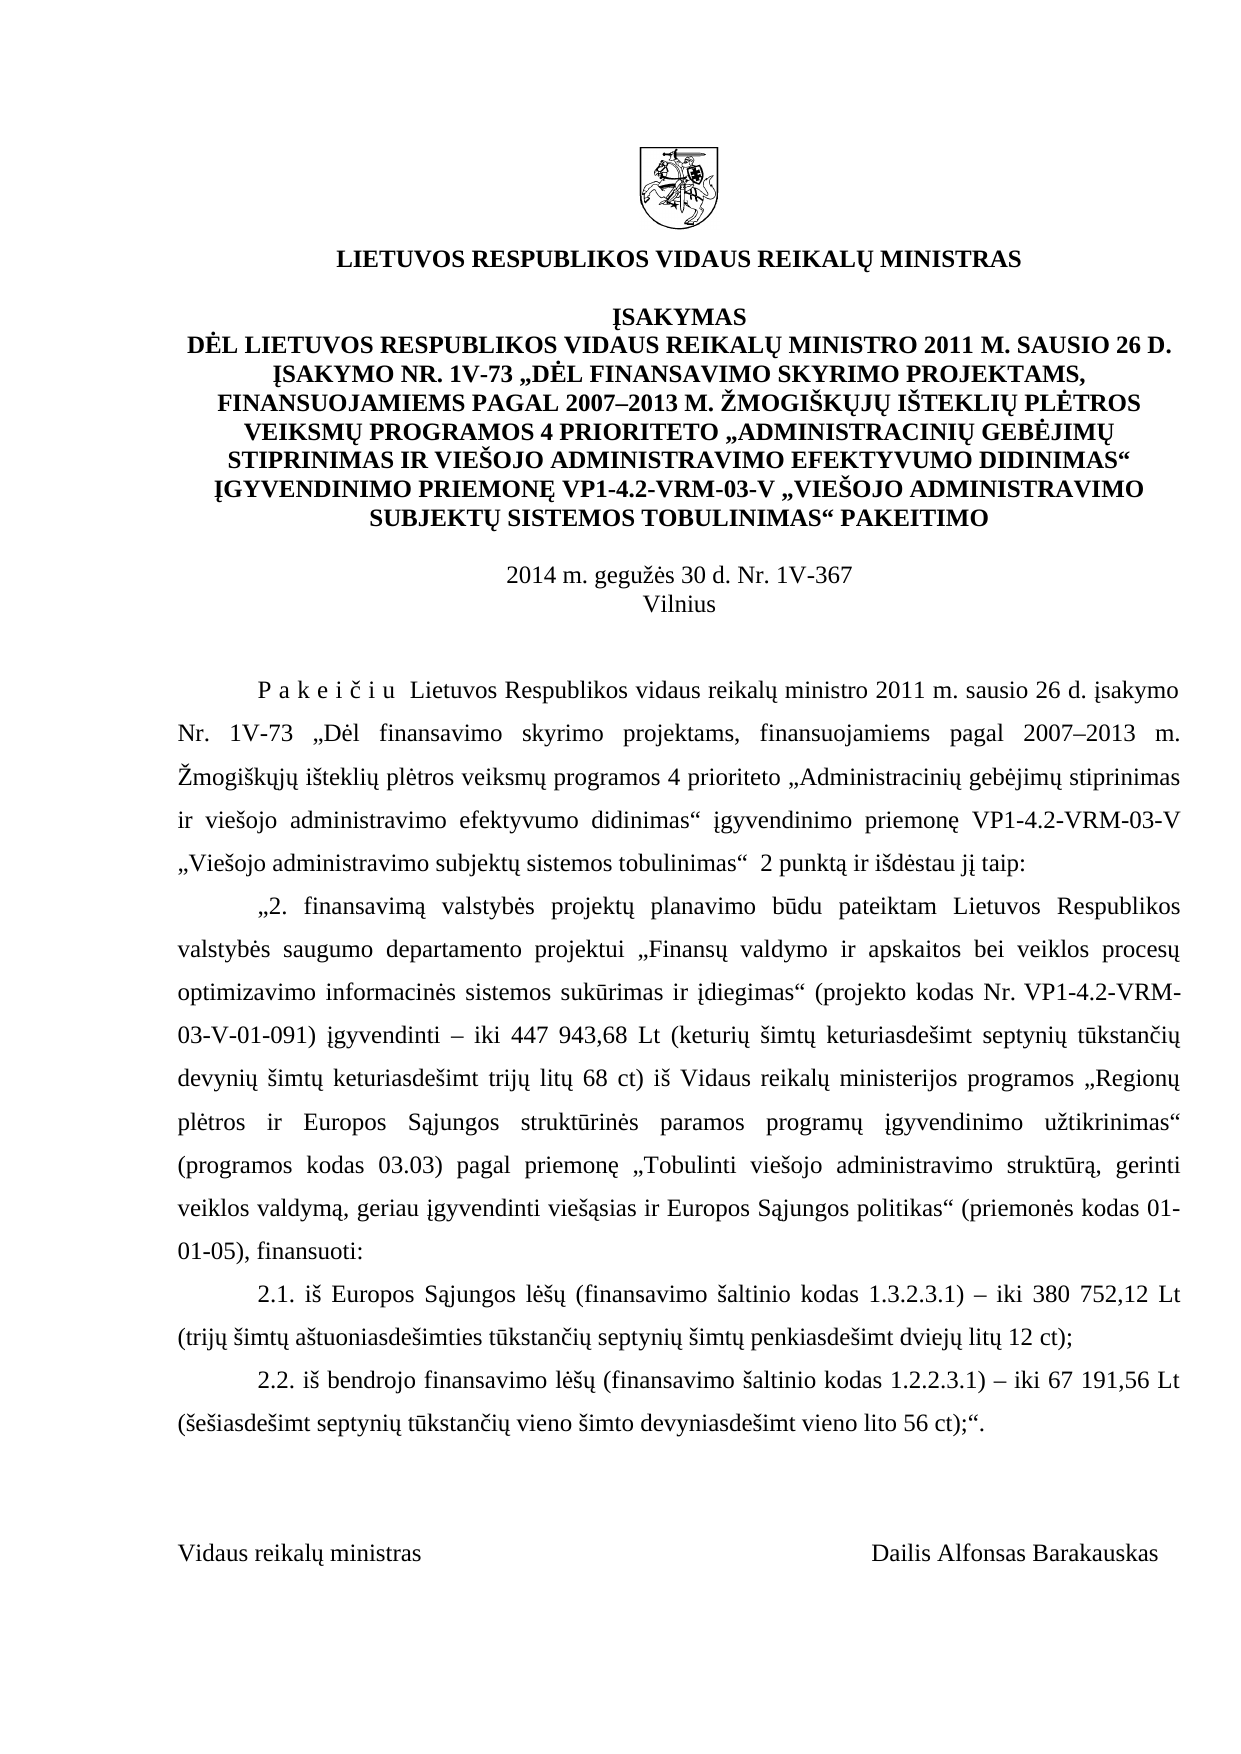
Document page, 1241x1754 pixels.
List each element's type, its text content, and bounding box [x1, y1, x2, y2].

text 2014 m. gegužės 30 d. Nr. 1V-367 [177, 560, 1181, 589]
text 2.1. iš Europos Sąjungos lėšų (finansavimo šaltinio kodas 1.3.2.3.1) – iki 380 752,12 Lt (trijų šimtų aštuoniasdešimties tūkstančių septynių šimtų penkiasdešimt dviejų litų 12 ct); [177, 1279, 1181, 1351]
text ĮSAKYMAS [177, 302, 1181, 330]
text Vidaus reikalų ministras Dailis Alfonsas Barakauskas [177, 1538, 1181, 1567]
text „2. finansavimą valstybės projektų planavimo būdu pateiktam Lietuvos Respublikos valstybės saugumo departamento projektui „Finansų valdymo ir apskaitos bei veiklos procesų optimizavimo informacinės sistemos sukūrimas ir įdiegimas“ (projekto kodas Nr. VP1-4.2-VRM-03-V-01-091) įgyvendinti – iki 447 943,68 Lt (keturių šimtų keturiasdešimt septynių tūkstančių devynių šimtų keturiasdešimt trijų litų 68 ct) iš Vidaus reikalų ministerijos programos „Regionų plėtros ir Europos Sąjungos struktūrinės paramos programų įgyvendinimo užtikrinimas“ (programos kodas 03.03) pagal priemonę „Tobulinti viešojo administravimo struktūrą, gerinti veiklos valdymą, geriau įgyvendinti viešąsias ir Europos Sąjungos politikas“ (priemonės kodas 01-01-05), finansuoti: [177, 891, 1181, 1265]
text P a k e i č i u Lietuvos Respublikos vidaus reikalų ministro 2011 m. sausio 26 d. įsakymo Nr. 1V-73 „Dėl finansavimo skyrimo projektams, finansuojamiems pagal 2007–2013 m. Žmogiškųjų išteklių plėtros veiksmų programos 4 prioriteto „Administracinių gebėjimų stiprinimas ir viešojo administravimo efektyvumo didinimas“ įgyvendinimo priemonę VP1-4.2-VRM-03-V „Viešojo administravimo subjektų sistemos tobulinimas“ 2 punktą ir išdėstau jį taip: [177, 675, 1181, 877]
text Vilnius [177, 589, 1181, 618]
text DĖL LIETUVOS RESPUBLIKOS VIDAUS REIKALŲ MINISTRO 2011 M. SAUSIO 26 D. ĮSAKYMO NR. 1V-73 „DĖL FINANSAVIMO SKYRIMO PROJEKTAMS, FINANSUOJAMIEMS PAGAL 2007–2013 M. ŽMOGIŠKŲJŲ IŠTEKLIŲ PLĖTROS VEIKSMŲ PROGRAMOS 4 PRIORITETO „ADMINISTRACINIŲ GEBĖJIMŲ STIPRINIMAS IR VIEŠOJO ADMINISTRAVIMO EFEKTYVUMO DIDINIMAS“ ĮGYVENDINIMO PRIEMONĘ VP1-4.2-VRM-03-V „VIEŠOJO ADMINISTRAVIMO SUBJEKTŲ SISTEMOS TOBULINIMAS“ PAKEITIMO [177, 330, 1181, 532]
text 2.2. iš bendrojo finansavimo lėšų (finansavimo šaltinio kodas 1.2.2.3.1) – iki 67 191,56 Lt (šešiasdešimt septynių tūkstančių vieno šimto devyniasdešimt vieno lito 56 ct);“. [177, 1365, 1181, 1437]
text LIETUVOS RESPUBLIKOS VIDAUS REIKALŲ MINISTRAS [177, 244, 1181, 273]
